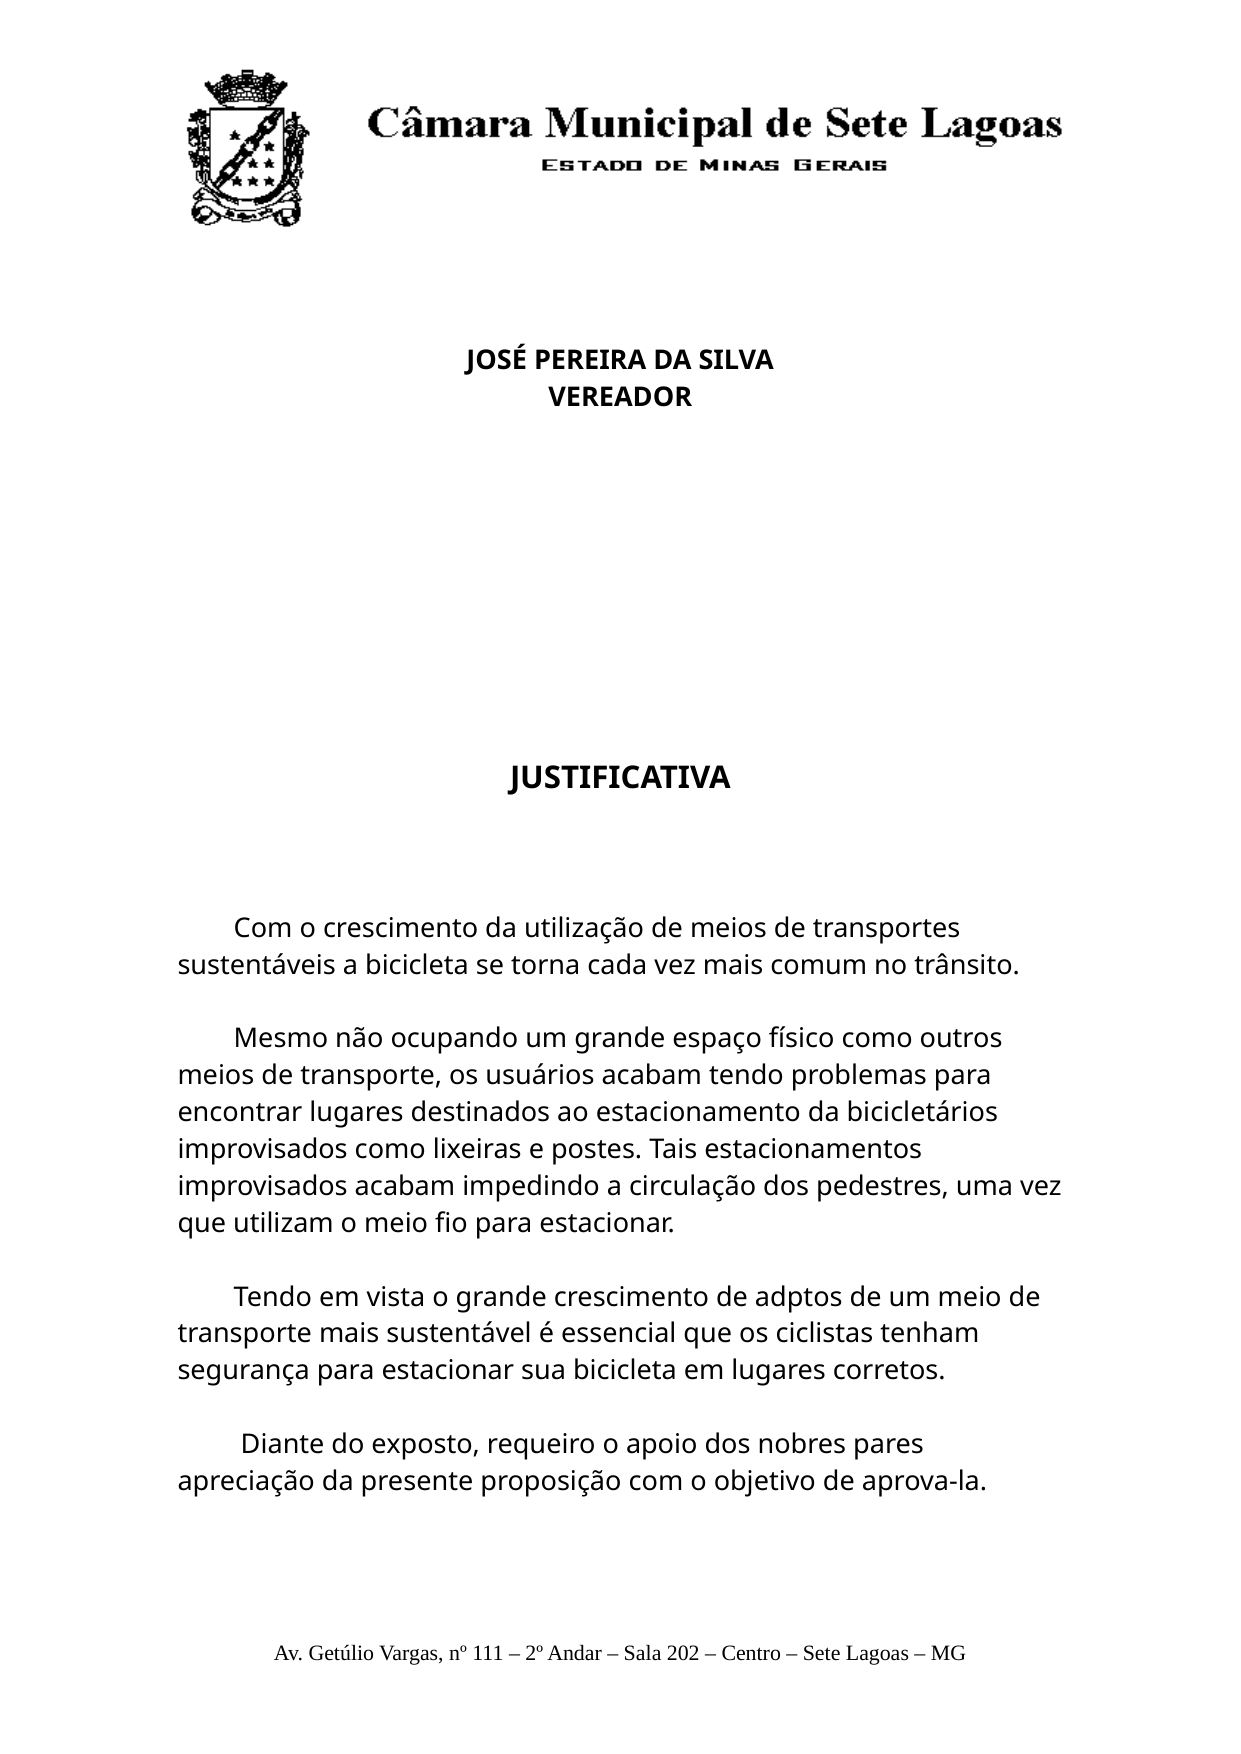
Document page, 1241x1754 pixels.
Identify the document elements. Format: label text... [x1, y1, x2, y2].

text Tendo em vista o grande crescimento de adptos de um meio de transporte mais sustentável é essencial que os ciclistas tenham segurança para estacionar sua bicicleta em lugares corretos. [177, 1277, 1063, 1388]
text Mesmo não ocupando um grande espaço físico como outros meios de transporte, os usuários acabam tendo problemas para encontrar lugares destinados ao estacionamento da bicicletários improvisados como lixeiras e postes. Tais estacionamentos improvisados acabam impedindo a circulação dos pedestres, uma vez que utilizam o meio fio para estacionar. [177, 1019, 1063, 1240]
text JOSÉ PEREIRA DA SILVA [177, 341, 1063, 377]
text JUSTIFICATIVA [177, 755, 1063, 798]
text Diante do exposto, requeiro o apoio dos nobres pares apreciação da presente proposição com o objetivo de aprova-la. [177, 1424, 1063, 1498]
text VEREADOR [177, 377, 1063, 414]
text Com o crescimento da utilização de meios de transportes sustentáveis a bicicleta se torna cada vez mais comum no trânsito. [177, 908, 1063, 982]
